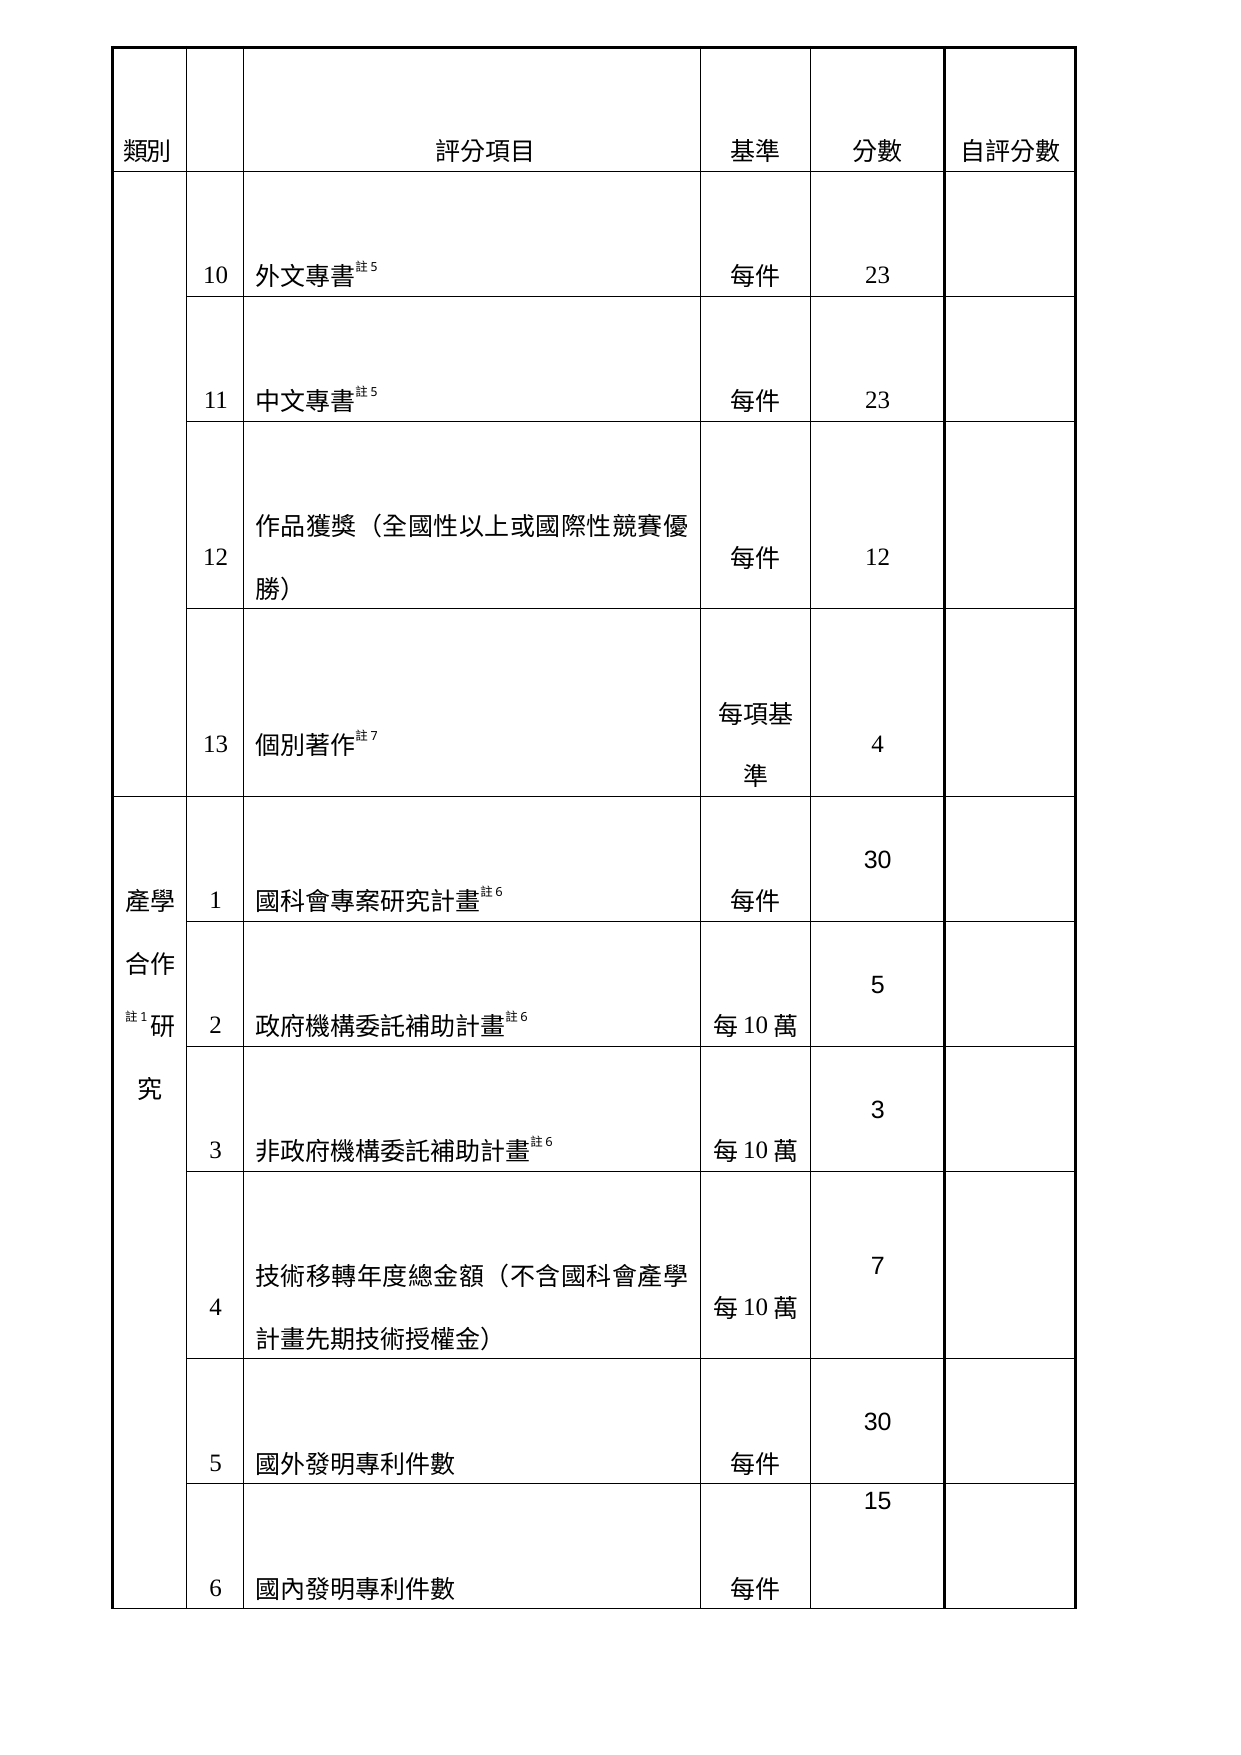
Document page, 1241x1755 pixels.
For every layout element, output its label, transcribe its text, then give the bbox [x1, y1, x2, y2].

table_cell [946, 1047, 1074, 1171]
table_cell [1077, 171, 1081, 296]
table_cell 5 [811, 922, 943, 1046]
table_cell 23 [811, 172, 943, 296]
table_cell 每件 [701, 297, 810, 421]
table_cell 每10萬 [701, 922, 810, 1046]
table_header [187, 49, 243, 171]
table_cell [946, 1359, 1074, 1483]
table_cell [1077, 1046, 1081, 1171]
table_cell 7 [811, 1172, 943, 1358]
table_cell 每件 [701, 1484, 810, 1608]
table_cell 國外發明專利件數 [244, 1359, 700, 1483]
table_cell [114, 172, 186, 796]
table_cell 每件 [701, 1359, 810, 1483]
table_cell 每10萬 [701, 1047, 810, 1171]
table_cell [946, 1172, 1074, 1358]
table_cell 國內發明專利件數 [244, 1484, 700, 1608]
table_cell 作品獲獎（全國性以上或國際性競賽優勝） [244, 422, 700, 608]
table_cell 3 [811, 1047, 943, 1171]
table_header 基準 [701, 49, 810, 171]
table_cell [1077, 1483, 1081, 1608]
table_cell [946, 422, 1074, 608]
table_cell 30 [811, 1359, 943, 1483]
table_cell 個別著作註7 [244, 609, 700, 796]
table_cell 23 [811, 297, 943, 421]
table_cell [946, 609, 1074, 796]
table_cell [1077, 796, 1081, 921]
table_cell 每10萬 [701, 1172, 810, 1358]
table_cell [1077, 1358, 1081, 1483]
table_cell 1 [187, 797, 243, 921]
table_cell 每件 [701, 797, 810, 921]
table_cell [1077, 608, 1081, 796]
table_cell [1077, 296, 1081, 421]
table_cell 每件 [701, 172, 810, 296]
table_cell 3 [187, 1047, 243, 1171]
table_header [1077, 46, 1081, 171]
table_cell [1077, 921, 1081, 1046]
table_cell [946, 1484, 1074, 1608]
table_cell 4 [187, 1172, 243, 1358]
table_cell 15 [811, 1484, 943, 1608]
table_cell [946, 297, 1074, 421]
table_cell 12 [811, 422, 943, 608]
table_cell 國科會專案研究計畫註6 [244, 797, 700, 921]
table_cell 4 [811, 609, 943, 796]
table_cell [1077, 421, 1081, 608]
table_cell [1077, 1171, 1081, 1358]
table_cell [946, 922, 1074, 1046]
table_cell 11 [187, 297, 243, 421]
table_cell 非政府機構委託補助計畫註6 [244, 1047, 700, 1171]
table_cell 30 [811, 797, 943, 921]
table_cell 每項基準 [701, 609, 810, 796]
table_cell [946, 172, 1074, 296]
table_cell 2 [187, 922, 243, 1046]
table_cell 技術移轉年度總金額（不含國科會產學計畫先期技術授權金） [244, 1172, 700, 1358]
table_cell 13 [187, 609, 243, 796]
table_header 分數 [811, 49, 943, 171]
table_cell 政府機構委託補助計畫註6 [244, 922, 700, 1046]
table_cell 中文專書註5 [244, 297, 700, 421]
table_header 評分項目 [244, 49, 700, 171]
table_cell 6 [187, 1484, 243, 1608]
table_cell 12 [187, 422, 243, 608]
table_cell 外文專書註5 [244, 172, 700, 296]
table_header 自評分數 [946, 49, 1074, 171]
table_cell [946, 797, 1074, 921]
table_header 類別 [114, 49, 186, 171]
table_cell 產學合作註1研究 [114, 797, 186, 1608]
table_cell 每件 [701, 422, 810, 608]
table_cell 10 [187, 172, 243, 296]
table_cell 5 [187, 1359, 243, 1483]
